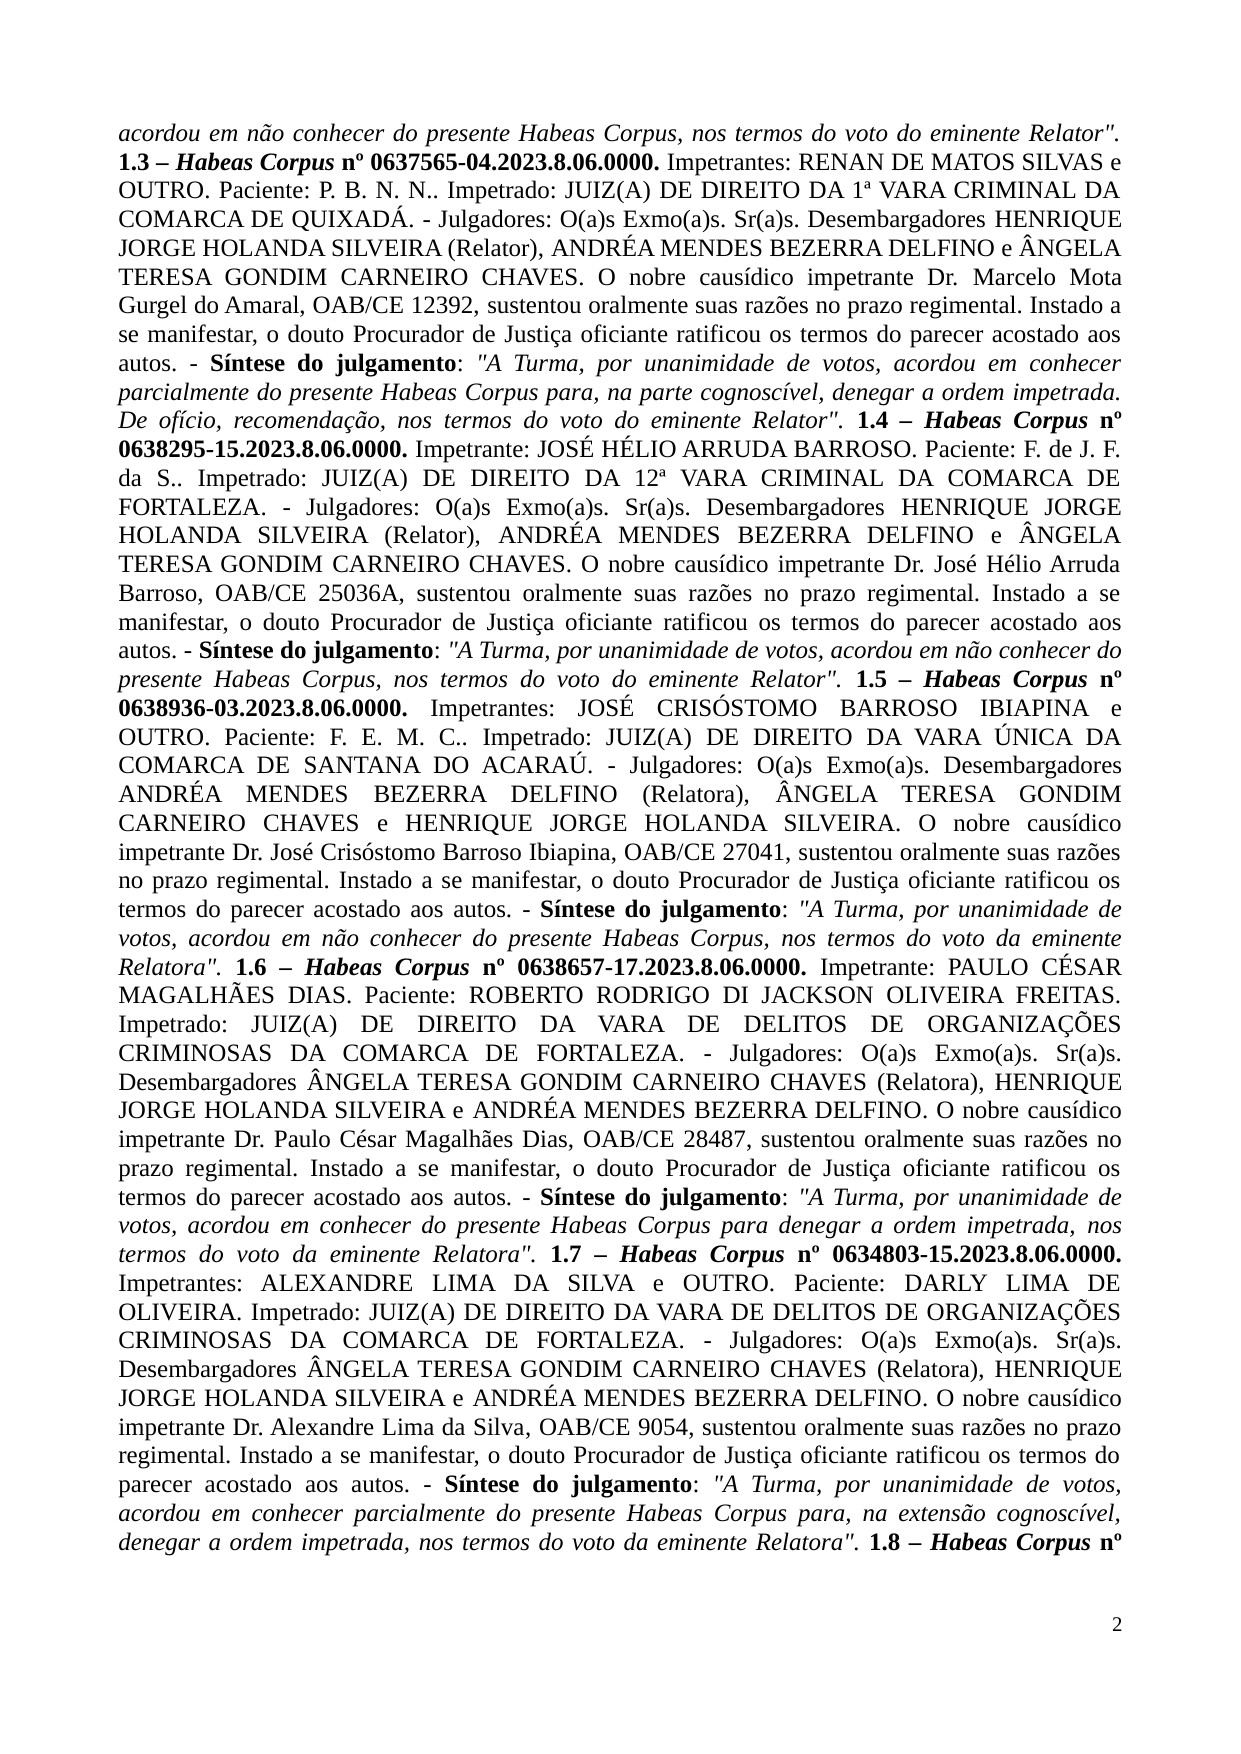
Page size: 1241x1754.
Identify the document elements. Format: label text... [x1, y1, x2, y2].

text acordou em não conhecer do presente Habeas Corpus, nos termos do voto do eminente Relator". 1.3 – Habeas Corpus nº 0637565-04.2023.8.06.0000. Impetrantes: RENAN DE MATOS SILVAS e OUTRO. Paciente: P. B. N. N.. Impetrado: JUIZ(A) DE DIREITO DA 1ª VARA CRIMINAL DA COMARCA DE QUIXADÁ. - Julgadores: O(a)s Exmo(a)s. Sr(a)s. Desembargadores HENRIQUE JORGE HOLANDA SILVEIRA (Relator), ANDRÉA MENDES BEZERRA DELFINO e ÂNGELA TERESA GONDIM CARNEIRO CHAVES. O nobre causídico impetrante Dr. Marcelo Mota Gurgel do Amaral, OAB/CE 12392, sustentou oralmente suas razões no prazo regimental. Instado a se manifestar, o douto Procurador de Justiça oficiante ratificou os termos do parecer acostado aos autos. - Síntese do julgamento: "A Turma, por unanimidade de votos, acordou em conhecer parcialmente do presente Habeas Corpus para, na parte cognoscível, denegar a ordem impetrada. De ofício, recomendação, nos termos do voto do eminente Relator". 1.4 – Habeas Corpus nº 0638295-15.2023.8.06.0000. Impetrante: JOSÉ HÉLIO ARRUDA BARROSO. Paciente: F. de J. F. da S.. Impetrado: JUIZ(A) DE DIREITO DA 12ª VARA CRIMINAL DA COMARCA DE FORTALEZA. - Julgadores: O(a)s Exmo(a)s. Sr(a)s. Desembargadores HENRIQUE JORGE HOLANDA SILVEIRA (Relator), ANDRÉA MENDES BEZERRA DELFINO e ÂNGELA TERESA GONDIM CARNEIRO CHAVES. O nobre causídico impetrante Dr. José Hélio Arruda Barroso, OAB/CE 25036A, sustentou oralmente suas razões no prazo regimental. Instado a se manifestar, o douto Procurador de Justiça oficiante ratificou os termos do parecer acostado aos autos. - Síntese do julgamento: "A Turma, por unanimidade de votos, acordou em não conhecer do presente Habeas Corpus, nos termos do voto do eminente Relator". 1.5 – Habeas Corpus nº 0638936-03.2023.8.06.0000. Impetrantes: JOSÉ CRISÓSTOMO BARROSO IBIAPINA e OUTRO. Paciente: F. E. M. C.. Impetrado: JUIZ(A) DE DIREITO DA VARA ÚNICA DA COMARCA DE SANTANA DO ACARAÚ. - Julgadores: O(a)s Exmo(a)s. Desembargadores ANDRÉA MENDES BEZERRA DELFINO (Relatora), ÂNGELA TERESA GONDIM CARNEIRO CHAVES e HENRIQUE JORGE HOLANDA SILVEIRA. O nobre causídico impetrante Dr. José Crisóstomo Barroso Ibiapina, OAB/CE 27041, sustentou oralmente suas razões no prazo regimental. Instado a se manifestar, o douto Procurador de Justiça oficiante ratificou os termos do parecer acostado aos autos. - Síntese do julgamento: "A Turma, por unanimidade de votos, acordou em não conhecer do presente Habeas Corpus, nos termos do voto da eminente Relatora". 1.6 – Habeas Corpus nº 0638657-17.2023.8.06.0000. Impetrante: PAULO CÉSAR MAGALHÃES DIAS. Paciente: ROBERTO RODRIGO DI JACKSON OLIVEIRA FREITAS. Impetrado: JUIZ(A) DE DIREITO DA VARA DE DELITOS DE ORGANIZAÇÕES CRIMINOSAS DA COMARCA DE FORTALEZA. - Julgadores: O(a)s Exmo(a)s. Sr(a)s. Desembargadores ÂNGELA TERESA GONDIM CARNEIRO CHAVES (Relatora), HENRIQUE JORGE HOLANDA SILVEIRA e ANDRÉA MENDES BEZERRA DELFINO. O nobre causídico impetrante Dr. Paulo César Magalhães Dias, OAB/CE 28487, sustentou oralmente suas razões no prazo regimental. Instado a se manifestar, o douto Procurador de Justiça oficiante ratificou os termos do parecer acostado aos autos. - Síntese do julgamento: "A Turma, por unanimidade de votos, acordou em conhecer do presente Habeas Corpus para denegar a ordem impetrada, nos termos do voto da eminente Relatora". 1.7 – Habeas Corpus nº 0634803-15.2023.8.06.0000. Impetrantes: ALEXANDRE LIMA DA SILVA e OUTRO. Paciente: DARLY LIMA DE OLIVEIRA. Impetrado: JUIZ(A) DE DIREITO DA VARA DE DELITOS DE ORGANIZAÇÕES CRIMINOSAS DA COMARCA DE FORTALEZA. - Julgadores: O(a)s Exmo(a)s. Sr(a)s. Desembargadores ÂNGELA TERESA GONDIM CARNEIRO CHAVES (Relatora), HENRIQUE JORGE HOLANDA SILVEIRA e ANDRÉA MENDES BEZERRA DELFINO. O nobre causídico impetrante Dr. Alexandre Lima da Silva, OAB/CE 9054, sustentou oralmente suas razões no prazo regimental. Instado a se manifestar, o douto Procurador de Justiça oficiante ratificou os termos do parecer acostado aos autos. - Síntese do julgamento: "A Turma, por unanimidade de votos, acordou em conhecer parcialmente do presente Habeas Corpus para, na extensão cognoscível, denegar a ordem impetrada, nos termos do voto da eminente Relatora". 1.8 – Habeas Corpus nº [118, 118, 1122, 1556]
